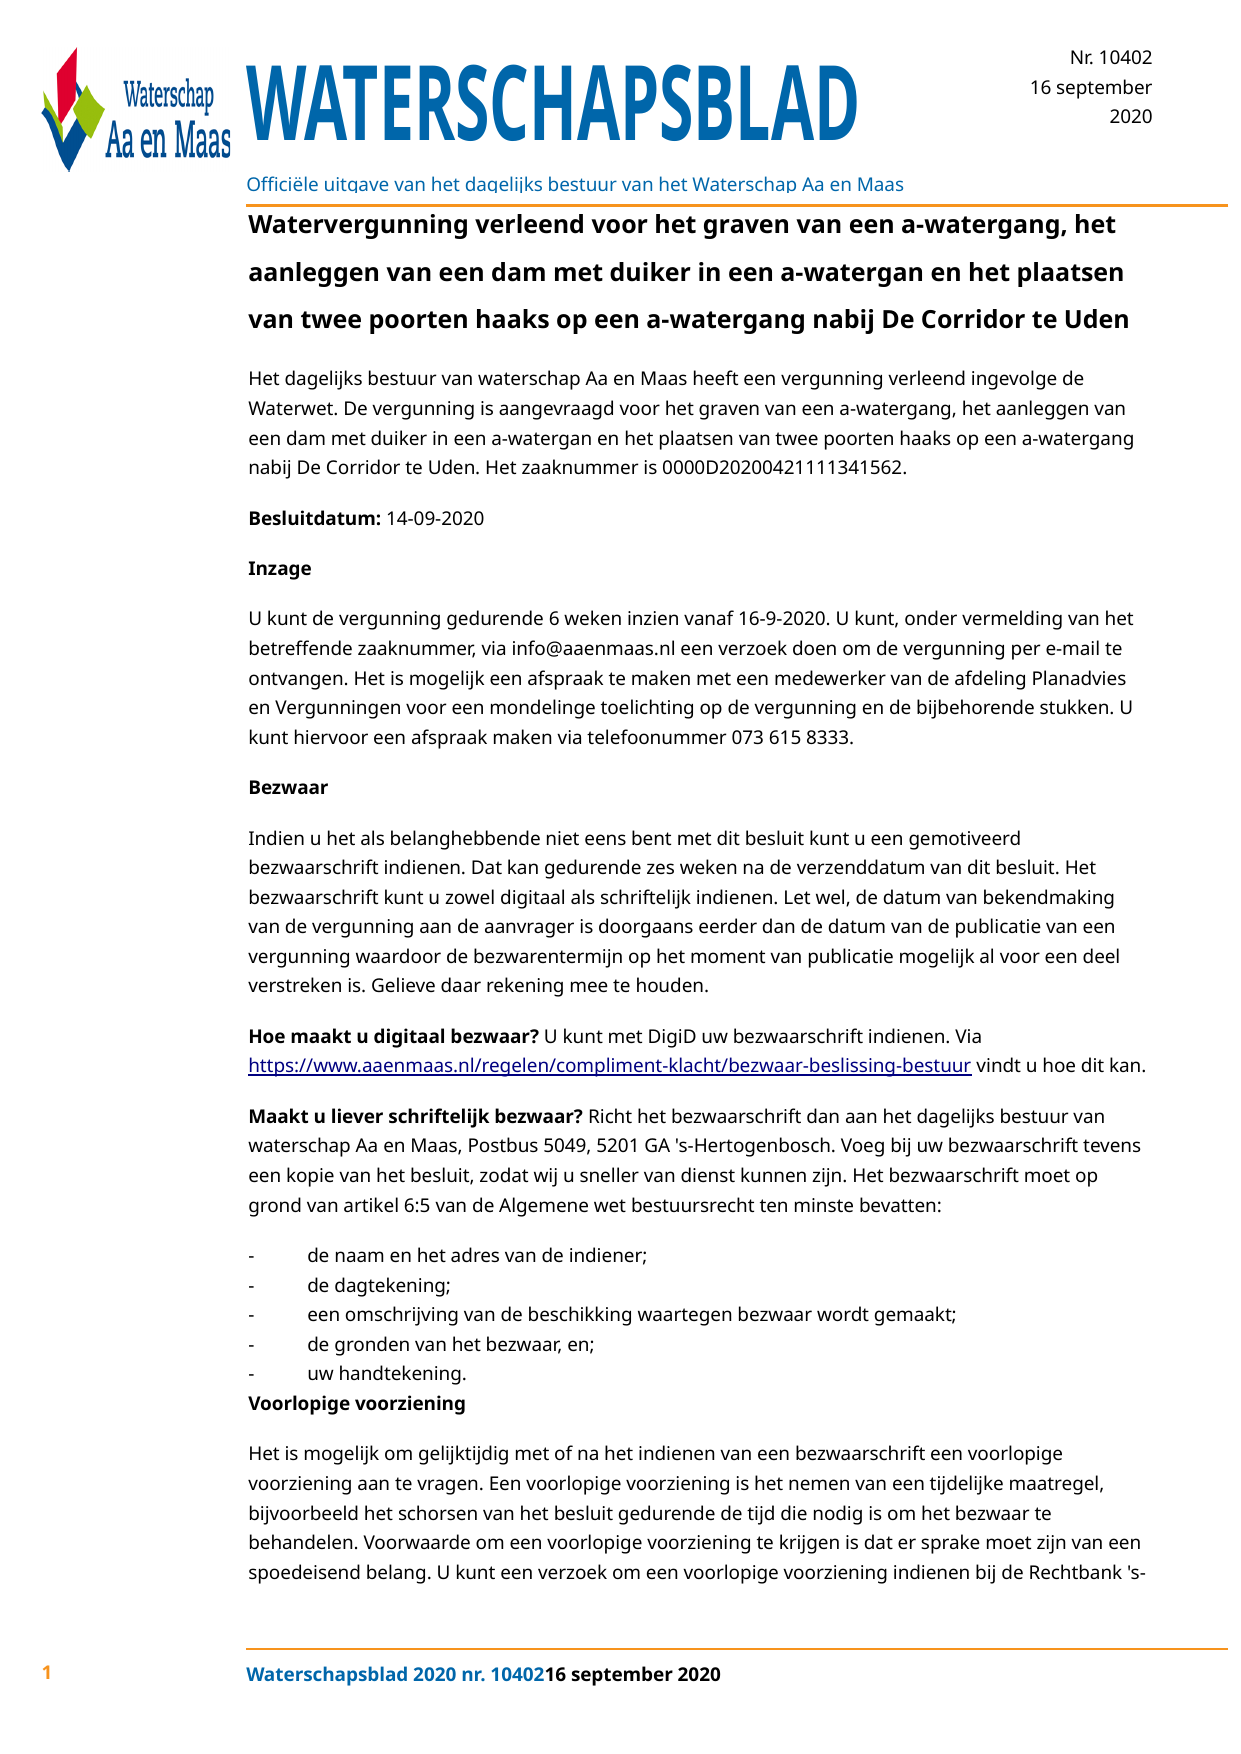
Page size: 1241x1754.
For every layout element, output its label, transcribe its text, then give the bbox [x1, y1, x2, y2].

list de dagtekening; [248, 1272, 1152, 1297]
text Voorlopige voorziening [248, 1390, 1152, 1416]
text Maakt u liever schriftelijk bezwaar? Richt het bezwaarschrift dan aan het dagelijks bestuur van waterschap Aa en Maas, Postbus 5049, 5201 GA 's-Hertogenbosch. Voeg bij uw bezwaarschrift tevens een kopie van het besluit, zodat wij u sneller van dienst kunnen zijn. Het bezwaarschrift moet op grond van artikel 6:5 van de Algemene wet bestuursrecht ten minste bevatten: [248, 1103, 1152, 1217]
text Het is mogelijk om gelijktijdig met of na het indienen van een bezwaarschrift een voorlopige voorziening aan te vragen. Een voorlopige voorziening is het nemen van een tijdelijke maatregel, bijvoorbeeld het schorsen van het besluit gedurende de tijd die nodig is om het bezwaar te behandelen. Voorwaarde om een voorlopige voorziening te krijgen is dat er sprake moet zijn van een spoedeisend belang. U kunt een verzoek om een voorlopige voorziening indienen bij de Rechtbank 's- [248, 1441, 1152, 1584]
text Bezwaar [248, 774, 1152, 800]
text Indien u het als belanghebbende niet eens bent met dit besluit kunt u een gemotiveerd bezwaarschrift indienen. Dat kan gedurende zes weken na de verzenddatum van dit besluit. Het bezwaarschrift kunt u zowel digitaal als schriftelijk indienen. Let wel, de datum van bekendmaking van de vergunning aan de aanvrager is doorgaans eerder dan de datum van de publicatie van een vergunning waardoor de bezwarentermijn op het moment van publicatie mogelijk al voor een deel verstreken is. Gelieve daar rekening mee te houden. [248, 825, 1152, 998]
text Besluitdatum: 14-09-2020 [248, 505, 1152, 530]
list de gronden van het bezwaar, en; [248, 1331, 1152, 1357]
list een omschrijving van de beschikking waartegen bezwaar wordt gemaakt; [248, 1301, 1152, 1327]
list uw handtekening. [248, 1361, 1152, 1386]
text Watervergunning verleend voor het graven van een a-watergang, het aanleggen van een dam met duiker in een a-watergan en het plaatsen van twee poorten haaks op een a-watergang nabij De Corridor te Uden [248, 207, 1152, 336]
picture [41, 47, 231, 172]
text Inzage [248, 555, 1152, 581]
text Hoe maakt u digitaal bezwaar? U kunt met DigiD uw bezwaarschrift indienen. Via https://www.aaenmaas.nl/regelen/compliment-klacht/bezwaar-beslissing-bestuur vindt u hoe dit kan. [248, 1023, 1152, 1078]
list de naam en het adres van de indiener; [248, 1242, 1152, 1268]
text U kunt de vergunning gedurende 6 weken inzien vanaf 16-9-2020. U kunt, onder vermelding van het betreffende zaaknummer, via info@aaenmaas.nl een verzoek doen om de vergunning per e-mail te ontvangen. Het is mogelijk een afspraak te maken met een medewerker van de afdeling Planadvies en Vergunningen voor een mondelinge toelichting op de vergunning en de bijbehorende stukken. U kunt hiervoor een afspraak maken via telefoonummer 073 615 8333. [248, 606, 1152, 749]
text Het dagelijks bestuur van waterschap Aa en Maas heeft een vergunning verleend ingevolge de Waterwet. De vergunning is aangevraagd voor het graven van een a-watergang, het aanleggen van een dam met duiker in een a-watergan en het plaatsen van twee poorten haaks op een a-watergang nabij De Corridor te Uden. Het zaaknummer is 0000D20200421111341562. [248, 366, 1152, 480]
